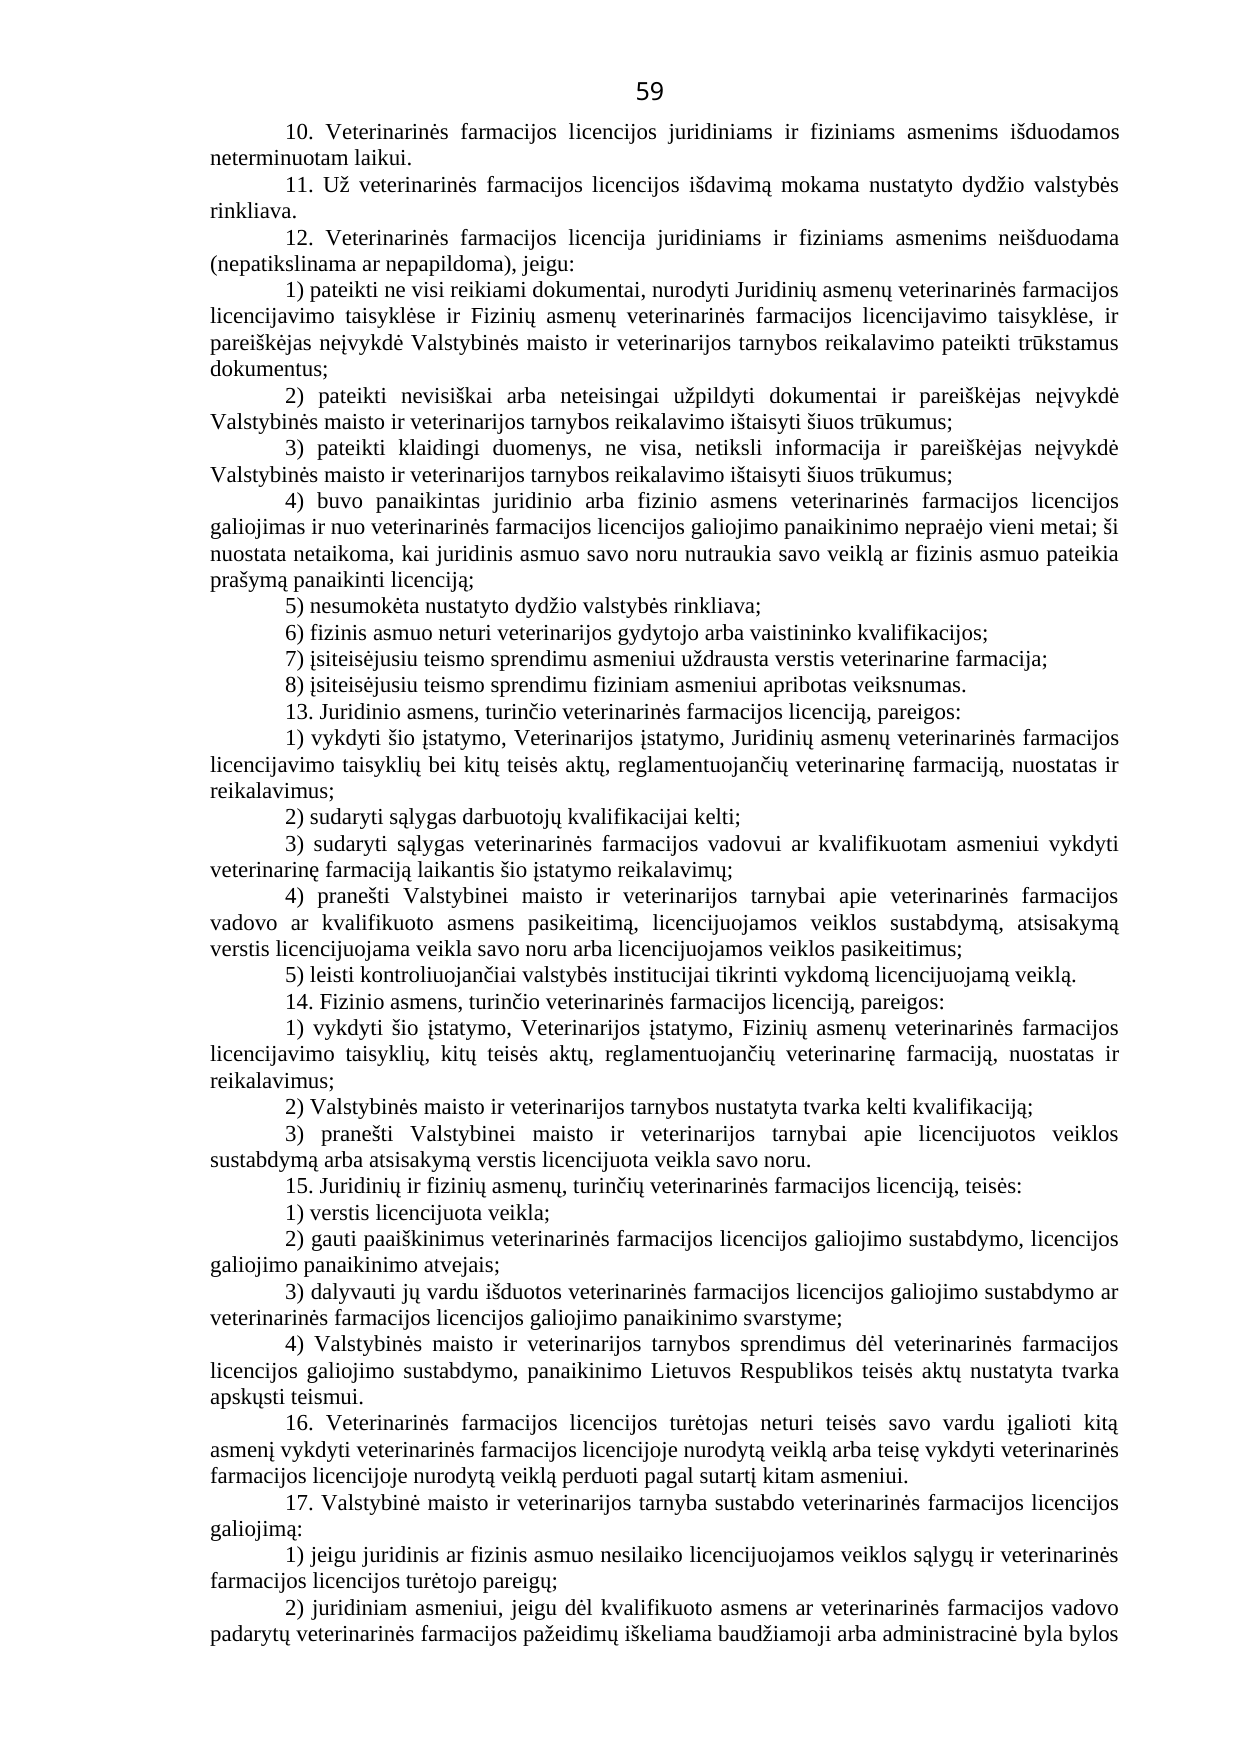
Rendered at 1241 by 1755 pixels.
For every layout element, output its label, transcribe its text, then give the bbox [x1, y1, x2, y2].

text 11. Už veterinarinės farmacijos licencijos išdavimą mokama nustatyto dydžio valstybės rinkliava. [210, 171, 1120, 223]
text 10. Veterinarinės farmacijos licencijos juridiniams ir fiziniams asmenims išduodamos neterminuotam laikui. [210, 118, 1120, 171]
text 2) sudaryti sąlygas darbuotojų kvalifikacijai kelti; [210, 803, 1120, 830]
text 5) leisti kontroliuojančiai valstybės institucijai tikrinti vykdomą licencijuojamą veiklą. [210, 961, 1120, 988]
text 3) pranešti Valstybinei maisto ir veterinarijos tarnybai apie licencijuotos veiklos sustabdymą arba atsisakymą verstis licencijuota veikla savo noru. [210, 1119, 1120, 1172]
text 2) pateikti nevisiškai arba neteisingai užpildyti dokumentai ir pareiškėjas neįvykdė Valstybinės maisto ir veterinarijos tarnybos reikalavimo ištaisyti šiuos trūkumus; [210, 382, 1120, 434]
text 15. Juridinių ir fizinių asmenų, turinčių veterinarinės farmacijos licenciją, teisės: [210, 1172, 1120, 1199]
text 2) juridiniam asmeniui, jeigu dėl kvalifikuoto asmens ar veterinarinės farmacijos vadovo padarytų veterinarinės farmacijos pažeidimų iškeliama baudžiamoji arba administracinė byla bylos [210, 1594, 1120, 1647]
text 1) jeigu juridinis ar fizinis asmuo nesilaiko licencijuojamos veiklos sąlygų ir veterinarinės farmacijos licencijos turėtojo pareigų; [210, 1541, 1120, 1594]
text 3) sudaryti sąlygas veterinarinės farmacijos vadovui ar kvalifikuotam asmeniui vykdyti veterinarinę farmaciją laikantis šio įstatymo reikalavimų; [210, 830, 1120, 882]
text 6) fizinis asmuo neturi veterinarijos gydytojo arba vaistininko kvalifikacijos; [210, 619, 1120, 645]
text 12. Veterinarinės farmacijos licencija juridiniams ir fiziniams asmenims neišduodama (nepatikslinama ar nepapildoma), jeigu: [210, 223, 1120, 276]
text 1) verstis licencijuota veikla; [210, 1199, 1120, 1225]
text 2) Valstybinės maisto ir veterinarijos tarnybos nustatyta tvarka kelti kvalifikaciją; [210, 1093, 1120, 1119]
text 8) įsiteisėjusiu teismo sprendimu fiziniam asmeniui apribotas veiksnumas. [210, 672, 1120, 698]
text 1) vykdyti šio įstatymo, Veterinarijos įstatymo, Fizinių asmenų veterinarinės farmacijos licencijavimo taisyklių, kitų teisės aktų, reglamentuojančių veterinarinę farmaciją, nuostatas ir reikalavimus; [210, 1014, 1120, 1093]
text 1) pateikti ne visi reikiami dokumentai, nurodyti Juridinių asmenų veterinarinės farmacijos licencijavimo taisyklėse ir Fizinių asmenų veterinarinės farmacijos licencijavimo taisyklėse, ir pareiškėjas neįvykdė Valstybinės maisto ir veterinarijos tarnybos reikalavimo pateikti trūkstamus dokumentus; [210, 276, 1120, 382]
text 16. Veterinarinės farmacijos licencijos turėtojas neturi teisės savo vardu įgalioti kitą asmenį vykdyti veterinarinės farmacijos licencijoje nurodytą veiklą arba teisę vykdyti veterinarinės farmacijos licencijoje nurodytą veiklą perduoti pagal sutartį kitam asmeniui. [210, 1409, 1120, 1488]
text 1) vykdyti šio įstatymo, Veterinarijos įstatymo, Juridinių asmenų veterinarinės farmacijos licencijavimo taisyklių bei kitų teisės aktų, reglamentuojančių veterinarinę farmaciją, nuostatas ir reikalavimus; [210, 724, 1120, 803]
text 7) įsiteisėjusiu teismo sprendimu asmeniui uždrausta verstis veterinarine farmacija; [210, 645, 1120, 672]
text 4) pranešti Valstybinei maisto ir veterinarijos tarnybai apie veterinarinės farmacijos vadovo ar kvalifikuoto asmens pasikeitimą, licencijuojamos veiklos sustabdymą, atsisakymą verstis licencijuojama veikla savo noru arba licencijuojamos veiklos pasikeitimus; [210, 882, 1120, 961]
text 13. Juridinio asmens, turinčio veterinarinės farmacijos licenciją, pareigos: [210, 698, 1120, 724]
text 2) gauti paaiškinimus veterinarinės farmacijos licencijos galiojimo sustabdymo, licencijos galiojimo panaikinimo atvejais; [210, 1225, 1120, 1278]
text 17. Valstybinė maisto ir veterinarijos tarnyba sustabdo veterinarinės farmacijos licencijos galiojimą: [210, 1488, 1120, 1541]
text 4) Valstybinės maisto ir veterinarijos tarnybos sprendimus dėl veterinarinės farmacijos licencijos galiojimo sustabdymo, panaikinimo Lietuvos Respublikos teisės aktų nustatyta tvarka apskųsti teismui. [210, 1330, 1120, 1409]
text 14. Fizinio asmens, turinčio veterinarinės farmacijos licenciją, pareigos: [210, 988, 1120, 1014]
text 3) pateikti klaidingi duomenys, ne visa, netiksli informacija ir pareiškėjas neįvykdė Valstybinės maisto ir veterinarijos tarnybos reikalavimo ištaisyti šiuos trūkumus; [210, 434, 1120, 487]
text 3) dalyvauti jų vardu išduotos veterinarinės farmacijos licencijos galiojimo sustabdymo ar veterinarinės farmacijos licencijos galiojimo panaikinimo svarstyme; [210, 1278, 1120, 1330]
text 5) nesumokėta nustatyto dydžio valstybės rinkliava; [210, 592, 1120, 619]
text 4) buvo panaikintas juridinio arba fizinio asmens veterinarinės farmacijos licencijos galiojimas ir nuo veterinarinės farmacijos licencijos galiojimo panaikinimo nepraėjo vieni metai; ši nuostata netaikoma, kai juridinis asmuo savo noru nutraukia savo veiklą ar fizinis asmuo pateikia prašymą panaikinti licenciją; [210, 487, 1120, 592]
